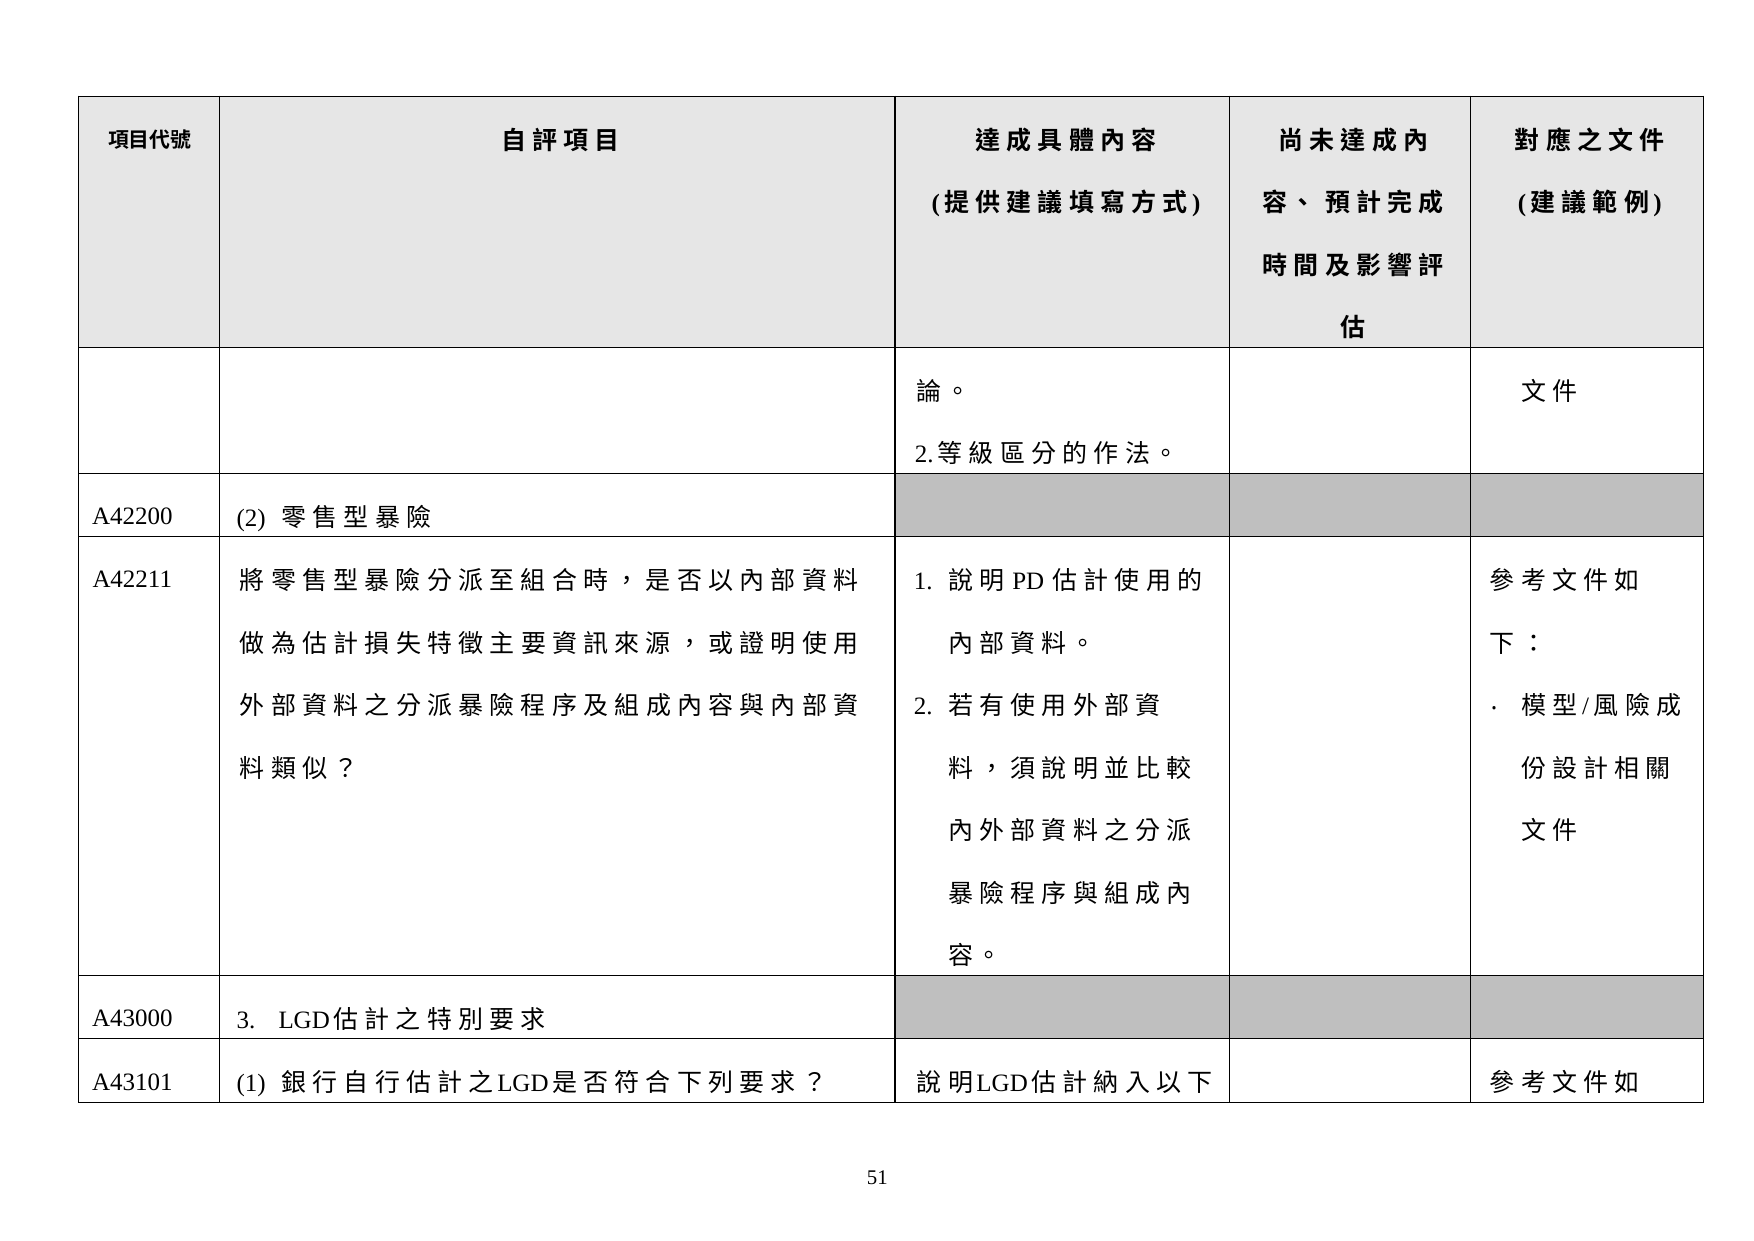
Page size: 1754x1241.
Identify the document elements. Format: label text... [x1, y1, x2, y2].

table_cell 零售型暴險 [220, 474, 894, 536]
table_cell [220, 348, 894, 473]
table_cell 說明PD估計使用的內部資料。 若有使用外部資料，須說明並比較內外部資料之分派暴險程序與組成內容。 [896, 537, 1229, 975]
table_header 尚未達成內容、預計完成時間及影響評估 [1230, 97, 1470, 347]
table_cell 參考文件如下： 模型/風險成份設計相關文件 [1471, 348, 1703, 473]
table_cell [1230, 1039, 1470, 1102]
table_cell 說明LGD估計納入以下考量的作法： 反映經濟衰退時期的LGD。 不低於長期違約加權平均LGD。 考量當未來信用損失處於較歷史經驗平均值明顯為高時的調整。 [896, 1039, 1229, 1102]
table_cell 論。 2.等級區分的作法。 [896, 348, 1229, 473]
table_cell [1471, 474, 1703, 536]
table_cell 銀行自行估計之LGD是否符合下列要求？ 反映經濟衰退時期之LGD。 不得低於長期違約加權平均LGD。 考量當未來信用損失處於較歷史經驗平均值明顯為高時對 LGD 之調整。 [220, 1039, 894, 1102]
table_cell [896, 976, 1229, 1038]
table_cell A42200 [79, 474, 219, 536]
table_cell [1230, 474, 1470, 536]
table_cell [1230, 537, 1470, 975]
table_cell [1471, 976, 1703, 1038]
table_cell 參考文件如下： 模型/風險成份設計相關文件 [1471, 537, 1703, 975]
table_cell A42211 [79, 537, 219, 975]
table_cell 將零售型暴險分派至組合時，是否以內部資料做為估計損失特徵主要資訊來源，或證明使用外部資料之分派暴險程序及組成內容與內部資料類似？ [220, 537, 894, 975]
table_header 達成具體內容 (提供建議填寫方式) [896, 97, 1229, 347]
table_cell [1230, 976, 1470, 1038]
table_cell A43000 [79, 976, 219, 1038]
table_header 自評項目 [220, 97, 894, 347]
table_cell 參考文件如下： 模型/風險成份設計相關文件 [1471, 1039, 1703, 1102]
table_cell [79, 348, 219, 473]
table_cell [1230, 348, 1470, 473]
table_cell LGD估計之特別要求 [220, 976, 894, 1038]
table_header 對應之文件 (建議範例) [1471, 97, 1703, 347]
table_cell A43101 [79, 1039, 219, 1102]
table_header 項目代號 [79, 97, 219, 347]
table_cell [896, 474, 1229, 536]
